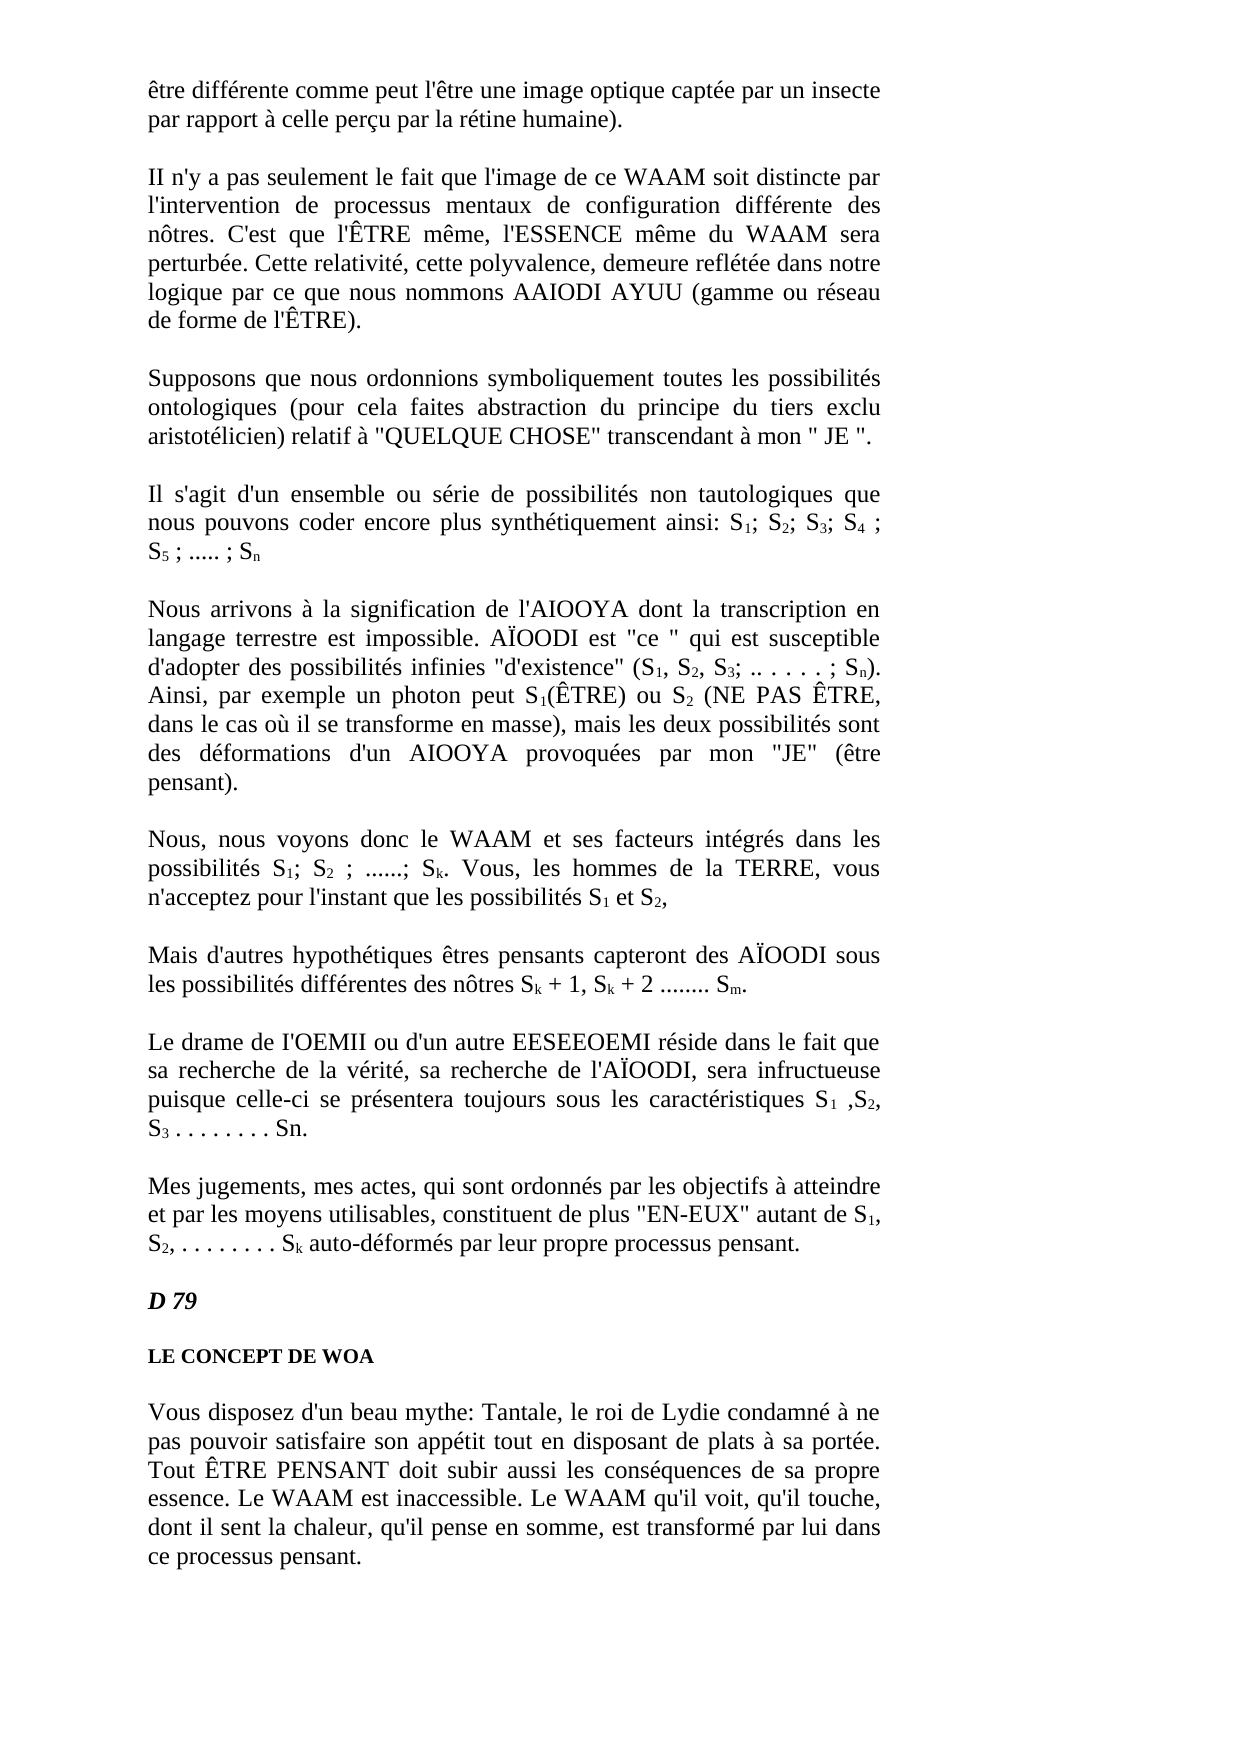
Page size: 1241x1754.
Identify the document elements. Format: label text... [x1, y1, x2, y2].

text Mais d'autres hypothétiques êtres pensants capteront des AÏOODI sous les possibilités différentes des nôtres Sk + 1, Sk + 2 ........ Sm. [148, 940, 881, 997]
text Vous disposez d'un beau mythe: Tantale, le roi de Lydie condamné à ne pas pouvoir satisfaire son appétit tout en disposant de plats à sa portée. Tout ÊTRE PENSANT doit subir aussi les conséquences de sa propre essence. Le WAAM est inaccessible. Le WAAM qu'il voit, qu'il touche, dont il sent la chaleur, qu'il pense en somme, est transformé par lui dans ce processus pensant. [148, 1397, 881, 1570]
text Le drame de I'OEMII ou d'un autre EESEEOEMI réside dans le fait que sa recherche de la vérité, sa recherche de l'AÏOODI, sera infructueuse puisque celle-ci se présentera toujours sous les caractéristiques S1 ,S2, S3 . . . . . . . . Sn. [148, 1027, 881, 1142]
text Nous arrivons à la signification de l'AIOOYA dont la transcription en langage terrestre est impossible. AÏOODI est "ce " qui est susceptible d'adopter des possibilités infinies "d'existence" (S1, S2, S3; .. . . . . ; Sn). Ainsi, par exemple un photon peut S1(ÊTRE) ou S2 (NE PAS ÊTRE, dans le cas où il se transforme en masse), mais les deux possibilités sont des déformations d'un AIOOYA provoquées par mon "JE" (être pensant). [148, 594, 881, 795]
text D 79 [148, 1286, 881, 1315]
text être différente comme peut l'être une image optique captée par un insecte par rapport à celle perçu par la rétine humaine). [148, 75, 881, 132]
text Mes jugements, mes actes, qui sont ordonnés par les objectifs à atteindre et par les moyens utilisables, constituent de plus "EN-EUX" autant de S1, S2, . . . . . . . . Sk auto-déformés par leur propre processus pensant. [148, 1171, 881, 1257]
text Nous, nous voyons donc le WAAM et ses facteurs intégrés dans les possibilités S1; S2 ; ......; Sk. Vous, les hommes de la TERRE, vous n'acceptez pour l'instant que les possibilités S1 et S2, [148, 824, 881, 911]
text II n'y a pas seulement le fait que l'image de ce WAAM soit distincte par l'intervention de processus mentaux de configuration différente des nôtres. C'est que l'ÊTRE même, l'ESSENCE même du WAAM sera perturbée. Cette relativité, cette polyvalence, demeure reflétée dans notre logique par ce que nous nommons AAIODI AYUU (gamme ou réseau de forme de l'ÊTRE). [148, 162, 881, 334]
text Il s'agit d'un ensemble ou série de possibilités non tautologiques que nous pouvons coder encore plus synthétiquement ainsi: S1; S2; S3; S4 ; S5 ; ..... ; Sn [148, 479, 881, 565]
text Supposons que nous ordonnions symboliquement toutes les possibilités ontologiques (pour cela faites abstraction du principe du tiers exclu aristotélicien) relatif à "QUELQUE CHOSE" transcendant à mon " JE ". [148, 363, 881, 449]
text LE CONCEPT DE WOA [148, 1344, 881, 1368]
